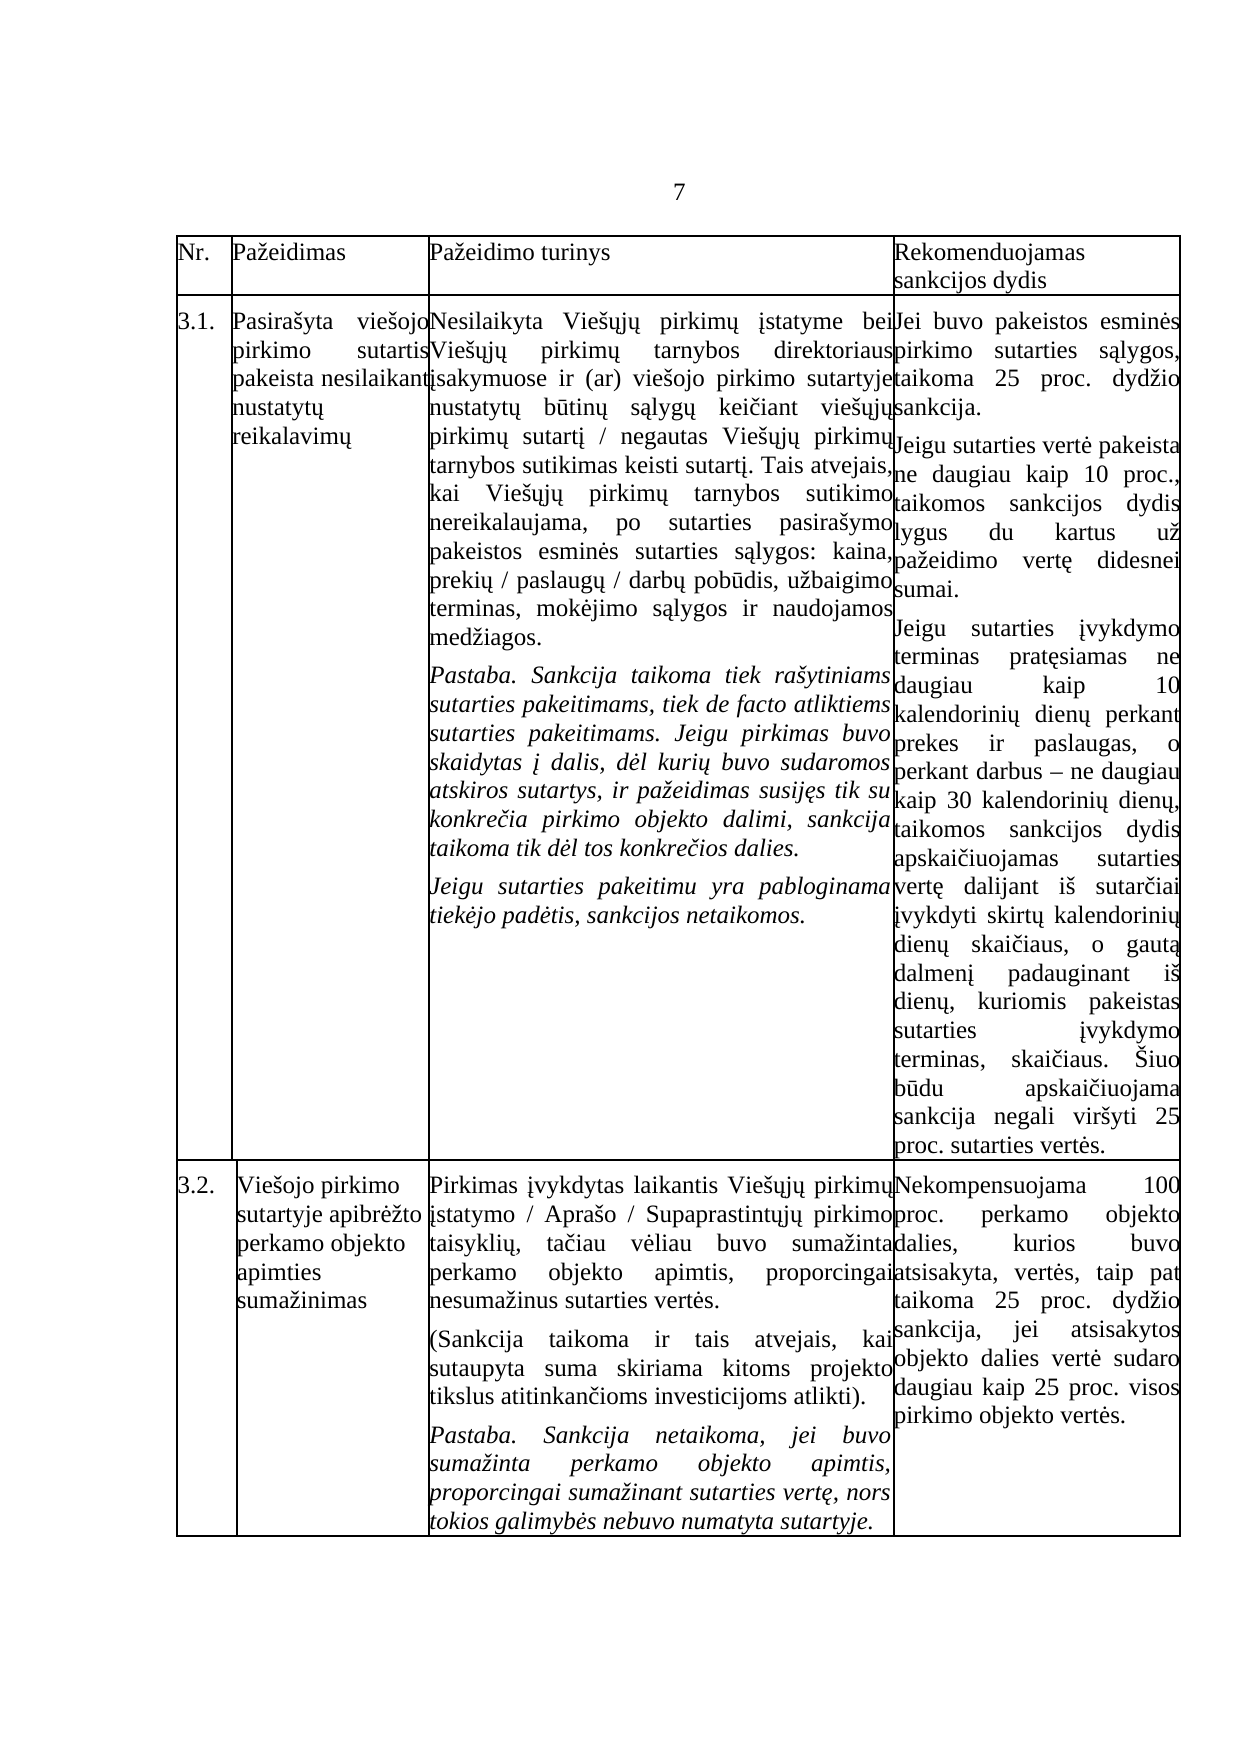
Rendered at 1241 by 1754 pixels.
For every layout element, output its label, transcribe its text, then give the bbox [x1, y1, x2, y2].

table_cell 3.1. [178, 296, 231, 1159]
table_cell Jei buvo pakeistos esminės pirkimo sutarties sąlygos, taikoma 25 proc. dydžio sankcija. Jeigu sutarties vertė pakeista ne daugiau kaip 10 proc., taikomos sankcijos dydis lygus du kartus už pažeidimo vertę didesnei sumai. Jeigu sutarties įvykdymo terminas pratęsiamas ne daugiau kaip 10 kalendorinių dienų perkant prekes ir paslaugas, o perkant darbus – ne daugiau kaip 30 kalendorinių dienų, taikomos sankcijos dydis apskaičiuojamas sutarties vertę dalijant iš sutarčiai įvykdyti skirtų kalendorinių dienų skaičiaus, o gautą dalmenį padauginant iš dienų, kuriomis pakeistas sutarties įvykdymo terminas, skaičiaus. Šiuo būdu apskaičiuojama sankcija negali viršyti 25 proc. sutarties vertės. [895, 296, 1179, 1159]
table_cell Nekompensuojama 100 proc. perkamo objekto dalies, kurios buvo atsisakyta, vertės, taip pat taikoma 25 proc. dydžio sankcija, jei atsisakytos objekto dalies vertė sudaro daugiau kaip 25 proc. visos pirkimo objekto vertės. [895, 1161, 1179, 1535]
table_cell [429, 1537, 893, 1566]
table_cell Pasirašyta viešojo pirkimo sutartis pakeista nesilaikant nustatytų reikalavimų [233, 296, 428, 1159]
table_cell [232, 1537, 237, 1566]
table_header Pažeidimo turinys [430, 237, 893, 294]
table_cell [894, 1537, 1180, 1566]
table_header Pažeidimas [233, 237, 428, 294]
table_header Nr. [178, 237, 231, 294]
table_cell [237, 1537, 429, 1566]
table_cell 3.2. [178, 1161, 236, 1535]
table_header Rekomenduojamas sankcijos dydis [895, 237, 1179, 294]
table_cell Pirkimas įvykdytas laikantis Viešųjų pirkimų įstatymo / Aprašo / Supaprastintųjų pirkimo taisyklių, tačiau vėliau buvo sumažinta perkamo objekto apimtis, proporcingai nesumažinus sutarties vertės. (Sankcija taikoma ir tais atvejais, kai sutaupyta suma skiriama kitoms projekto tikslus atitinkančioms investicijoms atlikti). Pastaba. Sankcija netaikoma, jei buvo sumažinta perkamo objekto apimtis, proporcingai sumažinant sutarties vertę, nors tokios galimybės nebuvo numatyta sutartyje. [430, 1161, 893, 1535]
table_cell [177, 1537, 232, 1566]
table_cell Viešojo pirkimo sutartyje apibrėžto perkamo objekto apimties sumažinimas [238, 1161, 428, 1535]
table_cell Nesilaikyta Viešųjų pirkimų įstatyme bei Viešųjų pirkimų tarnybos direktoriaus įsakymuose ir (ar) viešojo pirkimo sutartyje nustatytų būtinų sąlygų keičiant viešųjų pirkimų sutartį / negautas Viešųjų pirkimų tarnybos sutikimas keisti sutartį. Tais atvejais, kai Viešųjų pirkimų tarnybos sutikimo nereikalaujama, po sutarties pasirašymo pakeistos esminės sutarties sąlygos: kaina, prekių / paslaugų / darbų pobūdis, užbaigimo terminas, mokėjimo sąlygos ir naudojamos medžiagos. Pastaba. Sankcija taikoma tiek rašytiniams sutarties pakeitimams, tiek de facto atliktiems sutarties pakeitimams. Jeigu pirkimas buvo skaidytas į dalis, dėl kurių buvo sudaromos atskiros sutartys, ir pažeidimas susijęs tik su konkrečia pirkimo objekto dalimi, sankcija taikoma tik dėl tos konkrečios dalies. Jeigu sutarties pakeitimu yra pabloginama tiekėjo padėtis, sankcijos netaikomos. [430, 296, 893, 1159]
